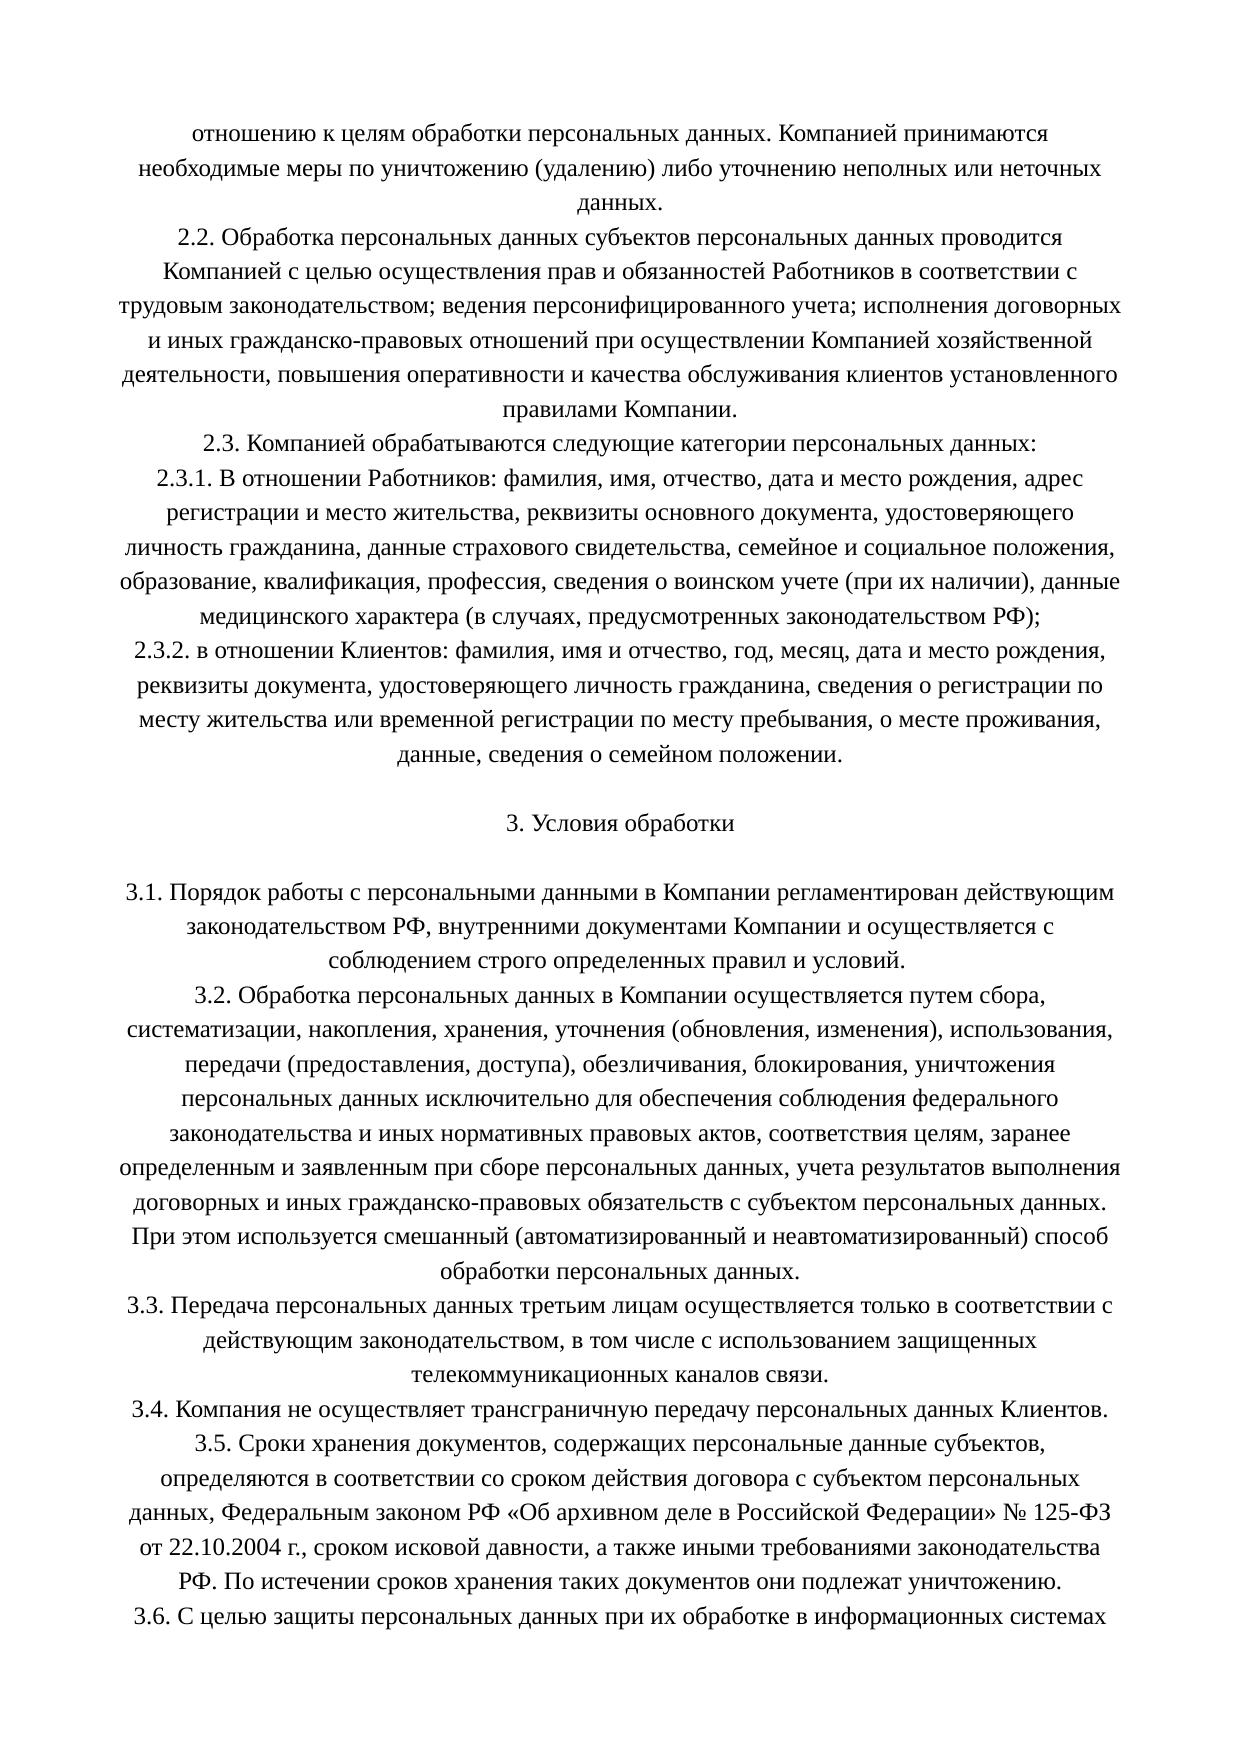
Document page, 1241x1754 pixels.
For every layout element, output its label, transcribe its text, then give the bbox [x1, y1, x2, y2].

text отношению к целям обработки персональных данных. Компанией принимаются необходимые меры по уничтожению (удалению) либо уточнению неполных или неточных данных. 2.2. Обработка персональных данных субъектов персональных данных проводится Компанией с целью осуществления прав и обязанностей Работников в соответствии с трудовым законодательством; ведения персонифицированного учета; исполнения договорных и иных гражданско-правовых отношений при осуществлении Компанией хозяйственной деятельности, повышения оперативности и качества обслуживания клиентов установленного правилами Компании. 2.3. Компанией обрабатываются следующие категории персональных данных: 2.3.1. В отношении Работников: фамилия, имя, отчество, дата и место рождения, адрес регистрации и место жительства, реквизиты основного документа, удостоверяющего личность гражданина, данные страхового свидетельства, семейное и социальное положения, образование, квалификация, профессия, сведения о воинском учете (при их наличии), данные медицинского характера (в случаях, предусмотренных законодательством РФ); 2.3.2. в отношении Клиентов: фамилия, имя и отчество, год, месяц, дата и место рождения, реквизиты документа, удостоверяющего личность гражданина, сведения о регистрации по месту жительства или временной регистрации по месту пребывания, о месте проживания, данные, сведения о семейном положении. 3. Условия обработки 3.1. Порядок работы с персональными данными в Компании регламентирован действующим законодательством РФ, внутренними документами Компании и осуществляется с соблюдением строго определенных правил и условий. 3.2. Обработка персональных данных в Компании осуществляется путем сбора, систематизации, накопления, хранения, уточнения (обновления, изменения), использования, передачи (предоставления, доступа), обезличивания, блокирования, уничтожения персональных данных исключительно для обеспечения соблюдения федерального законодательства и иных нормативных правовых актов, соответствия целям, заранее определенным и заявленным при сборе персональных данных, учета результатов выполнения договорных и иных гражданско-правовых обязательств с субъектом персональных данных. При этом используется смешанный (автоматизированный и неавтоматизированный) способ обработки персональных данных. 3.3. Передача персональных данных третьим лицам осуществляется только в соответствии с действующим законодательством, в том числе с использованием защищенных телекоммуникационных каналов связи. 3.4. Компания не осуществляет трансграничную передачу персональных данных Клиентов. 3.5. Сроки хранения документов, содержащих персональные данные субъектов, определяются в соответствии со сроком действия договора с субъектом персональных данных, Федеральным законом РФ «Об архивном деле в Российской Федерации» № 125-ФЗ от 22.10.2004 г., сроком исковой давности, а также иными требованиями законодательства РФ. По истечении сроков хранения таких документов они подлежат уничтожению. 3.6. С целью защиты персональных данных при их обработке в информационных системах [118, 118, 1122, 1629]
